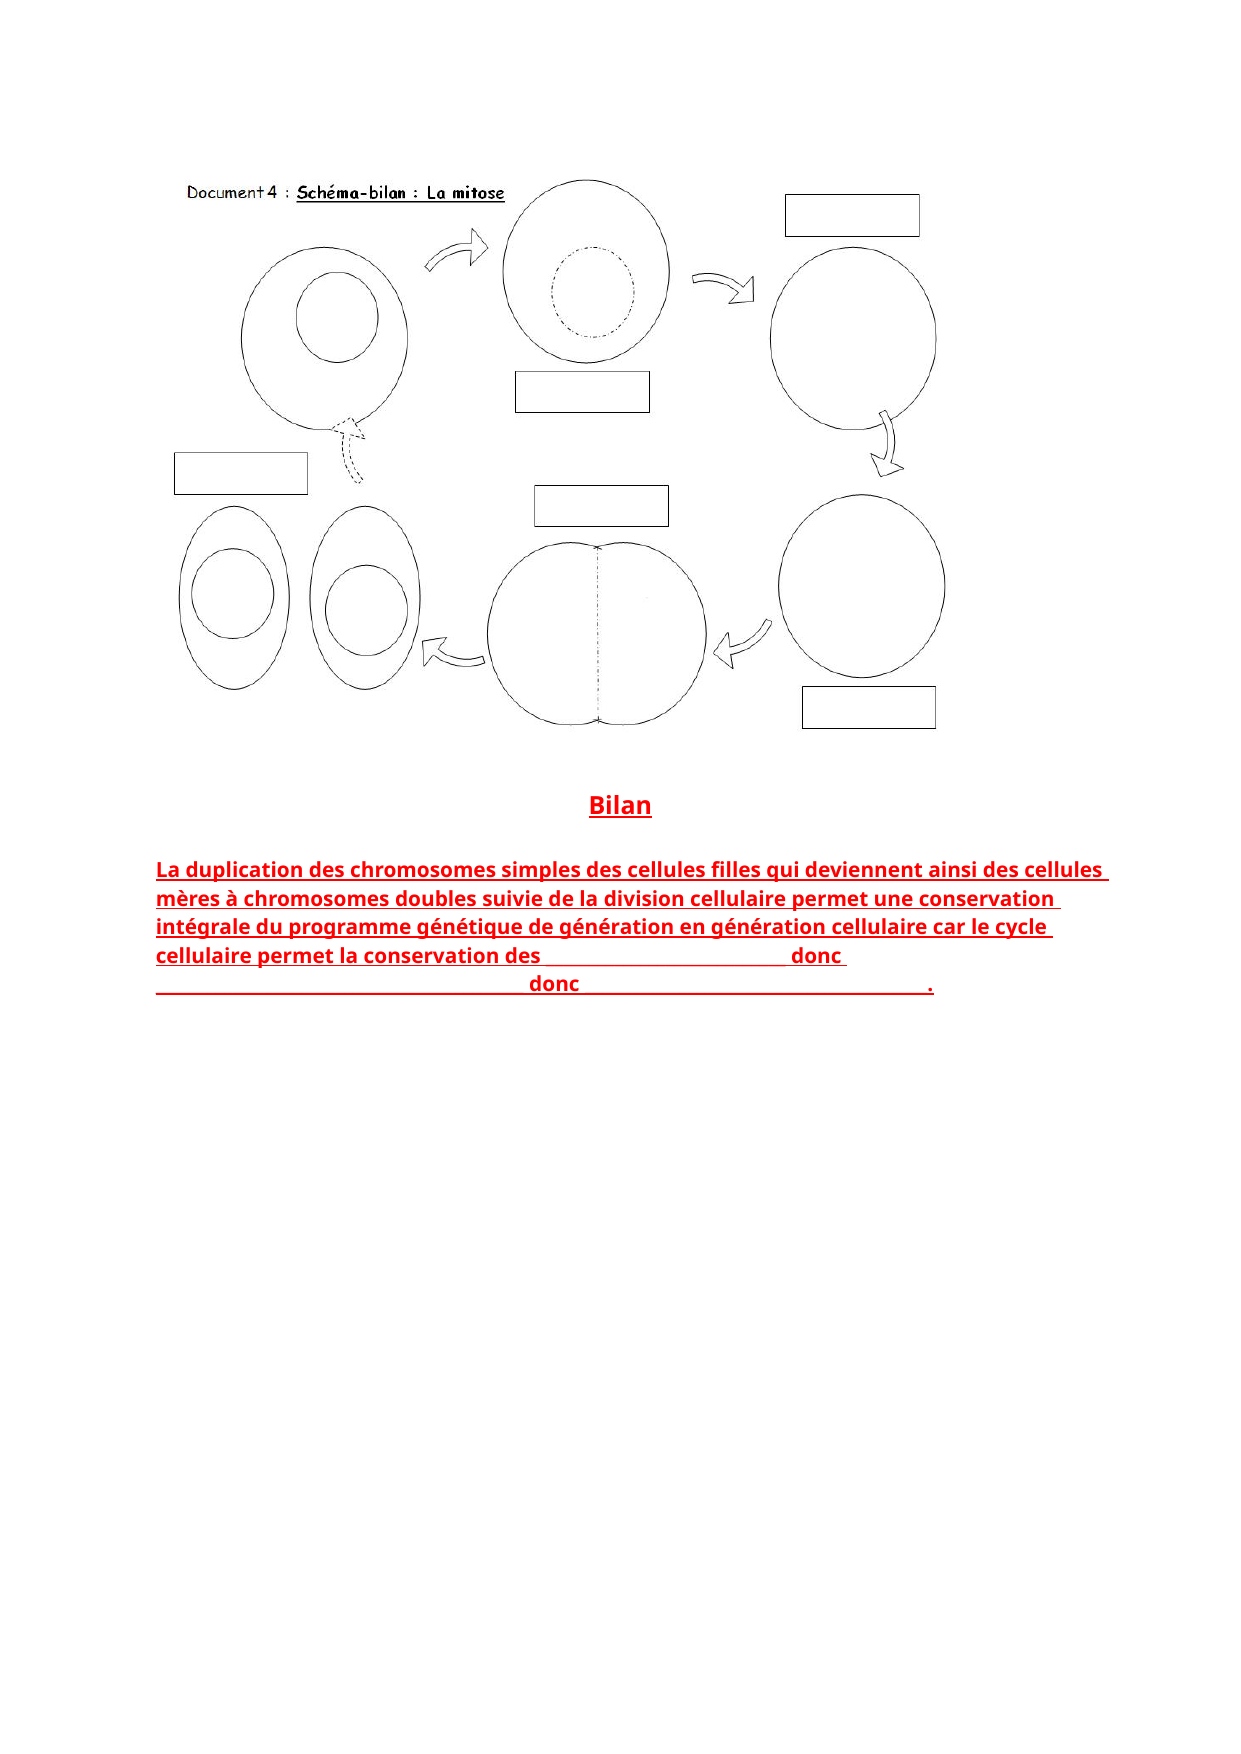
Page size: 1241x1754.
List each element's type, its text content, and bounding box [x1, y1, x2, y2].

picture [144, 145, 1008, 754]
text La duplication des chromosomes simples des cellules filles qui deviennent ainsi des cellules mères à chromosomes doubles suivie de la division cellulaire permet une conservation intégrale du programme génétique de génération en génération cellulaire car le cycle cellulaire permet la conservation des ____________________________ donc ___________________________________________ donc ________________________________________. [156, 855, 1122, 998]
text Bilan [118, 787, 1122, 821]
